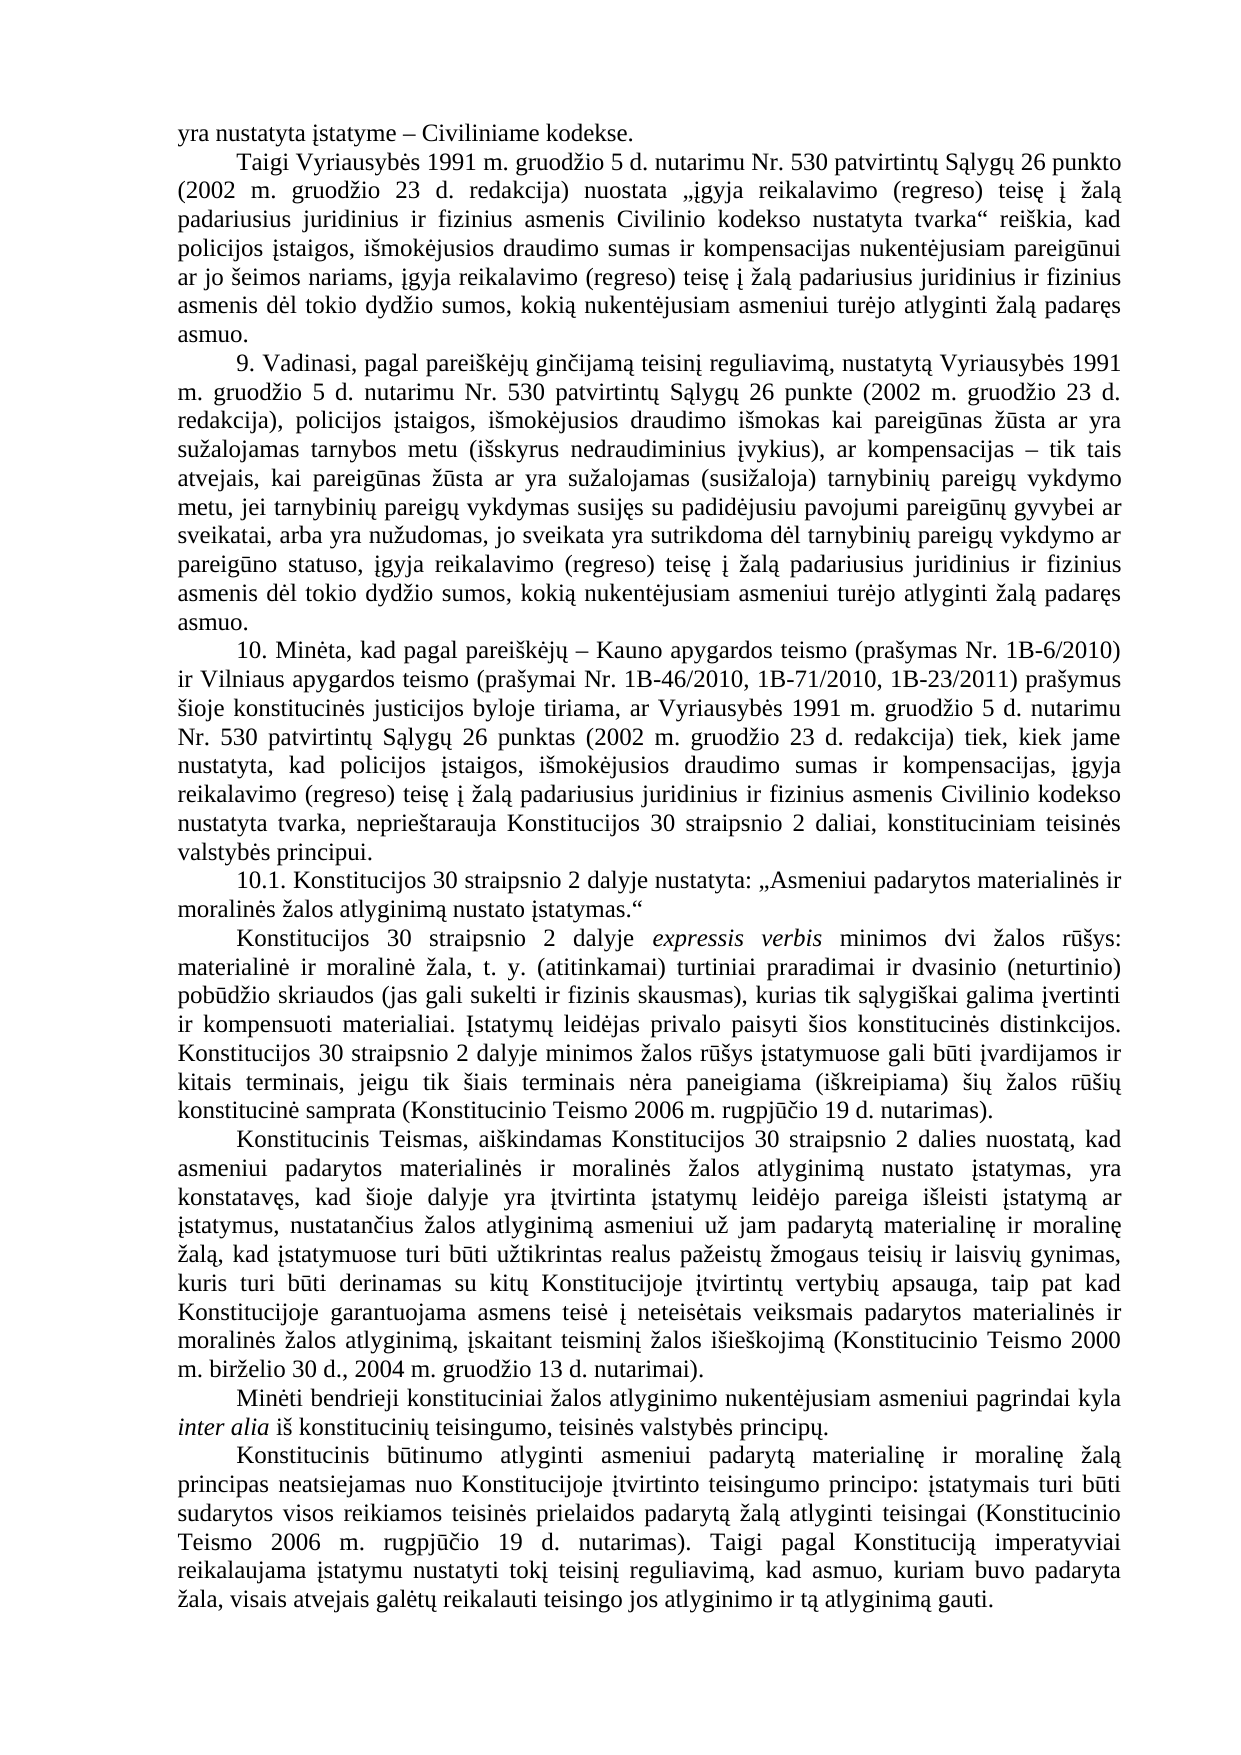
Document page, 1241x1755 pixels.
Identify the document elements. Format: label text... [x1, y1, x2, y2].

text Konstitucijos 30 straipsnio 2 dalyje expressis verbis minimos dvi žalos rūšys: materialinė ir moralinė žala, t. y. (atitinkamai) turtiniai praradimai ir dvasinio (neturtinio) pobūdžio skriaudos (jas gali sukelti ir fizinis skausmas), kurias tik sąlygiškai galima įvertinti ir kompensuoti materialiai. Įstatymų leidėjas privalo paisyti šios konstitucinės distinkcijos. Konstitucijos 30 straipsnio 2 dalyje minimos žalos rūšys įstatymuose gali būti įvardijamos ir kitais terminais, jeigu tik šiais terminais nėra paneigiama (iškreipiama) šių žalos rūšių konstitucinė samprata (Konstitucinio Teismo 2006 m. rugpjūčio 19 d. nutarimas). [177, 923, 1122, 1124]
text Taigi Vyriausybės 1991 m. gruodžio 5 d. nutarimu Nr. 530 patvirtintų Sąlygų 26 punkto (2002 m. gruodžio 23 d. redakcija) nuostata „įgyja reikalavimo (regreso) teisę į žalą padariusius juridinius ir fizinius asmenis Civilinio kodekso nustatyta tvarka“ reiškia, kad policijos įstaigos, išmokėjusios draudimo sumas ir kompensacijas nukentėjusiam pareigūnui ar jo šeimos nariams, įgyja reikalavimo (regreso) teisę į žalą padariusius juridinius ir fizinius asmenis dėl tokio dydžio sumos, kokią nukentėjusiam asmeniui turėjo atlyginti žalą padaręs asmuo. [177, 147, 1122, 348]
text yra nustatyta įstatyme – Civiliniame kodekse. [177, 118, 1122, 147]
text Konstitucinis Teismas, aiškindamas Konstitucijos 30 straipsnio 2 dalies nuostatą, kad asmeniui padarytos materialinės ir moralinės žalos atlyginimą nustato įstatymas, yra konstatavęs, kad šioje dalyje yra įtvirtinta įstatymų leidėjo pareiga išleisti įstatymą ar įstatymus, nustatančius žalos atlyginimą asmeniui už jam padarytą materialinę ir moralinę žalą, kad įstatymuose turi būti užtikrintas realus pažeistų žmogaus teisių ir laisvių gynimas, kuris turi būti derinamas su kitų Konstitucijoje įtvirtintų vertybių apsauga, taip pat kad Konstitucijoje garantuojama asmens teisė į neteisėtais veiksmais padarytos materialinės ir moralinės žalos atlyginimą, įskaitant teisminį žalos išieškojimą (Konstitucinio Teismo 2000 m. birželio 30 d., 2004 m. gruodžio 13 d. nutarimai). [177, 1124, 1122, 1383]
text Konstitucinis būtinumo atlyginti asmeniui padarytą materialinę ir moralinę žalą principas neatsiejamas nuo Konstitucijoje įtvirtinto teisingumo principo: įstatymais turi būti sudarytos visos reikiamos teisinės prielaidos padarytą žalą atlyginti teisingai (Konstitucinio Teismo 2006 m. rugpjūčio 19 d. nutarimas). Taigi pagal Konstituciją imperatyviai reikalaujama įstatymu nustatyti tokį teisinį reguliavimą, kad asmuo, kuriam buvo padaryta žala, visais atvejais galėtų reikalauti teisingo jos atlyginimo ir tą atlyginimą gauti. [177, 1441, 1122, 1613]
text Minėti bendrieji konstituciniai žalos atlyginimo nukentėjusiam asmeniui pagrindai kyla inter alia iš konstitucinių teisingumo, teisinės valstybės principų. [177, 1383, 1122, 1441]
text 9. Vadinasi, pagal pareiškėjų ginčijamą teisinį reguliavimą, nustatytą Vyriausybės 1991 m. gruodžio 5 d. nutarimu Nr. 530 patvirtintų Sąlygų 26 punkte (2002 m. gruodžio 23 d. redakcija), policijos įstaigos, išmokėjusios draudimo išmokas kai pareigūnas žūsta ar yra sužalojamas tarnybos metu (išskyrus nedraudiminius įvykius), ar kompensacijas – tik tais atvejais, kai pareigūnas žūsta ar yra sužalojamas (susižaloja) tarnybinių pareigų vykdymo metu, jei tarnybinių pareigų vykdymas susijęs su padidėjusiu pavojumi pareigūnų gyvybei ar sveikatai, arba yra nužudomas, jo sveikata yra sutrikdoma dėl tarnybinių pareigų vykdymo ar pareigūno statuso, įgyja reikalavimo (regreso) teisę į žalą padariusius juridinius ir fizinius asmenis dėl tokio dydžio sumos, kokią nukentėjusiam asmeniui turėjo atlyginti žalą padaręs asmuo. [177, 348, 1122, 636]
text 10.1. Konstitucijos 30 straipsnio 2 dalyje nustatyta: „Asmeniui padarytos materialinės ir moralinės žalos atlyginimą nustato įstatymas.“ [177, 866, 1122, 923]
text 10. Minėta, kad pagal pareiškėjų – Kauno apygardos teismo (prašymas Nr. 1B-6/2010) ir Vilniaus apygardos teismo (prašymai Nr. 1B-46/2010, 1B-71/2010, 1B-23/2011) prašymus šioje konstitucinės justicijos byloje tiriama, ar Vyriausybės 1991 m. gruodžio 5 d. nutarimu Nr. 530 patvirtintų Sąlygų 26 punktas (2002 m. gruodžio 23 d. redakcija) tiek, kiek jame nustatyta, kad policijos įstaigos, išmokėjusios draudimo sumas ir kompensacijas, įgyja reikalavimo (regreso) teisę į žalą padariusius juridinius ir fizinius asmenis Civilinio kodekso nustatyta tvarka, neprieštarauja Konstitucijos 30 straipsnio 2 daliai, konstituciniam teisinės valstybės principui. [177, 636, 1122, 866]
